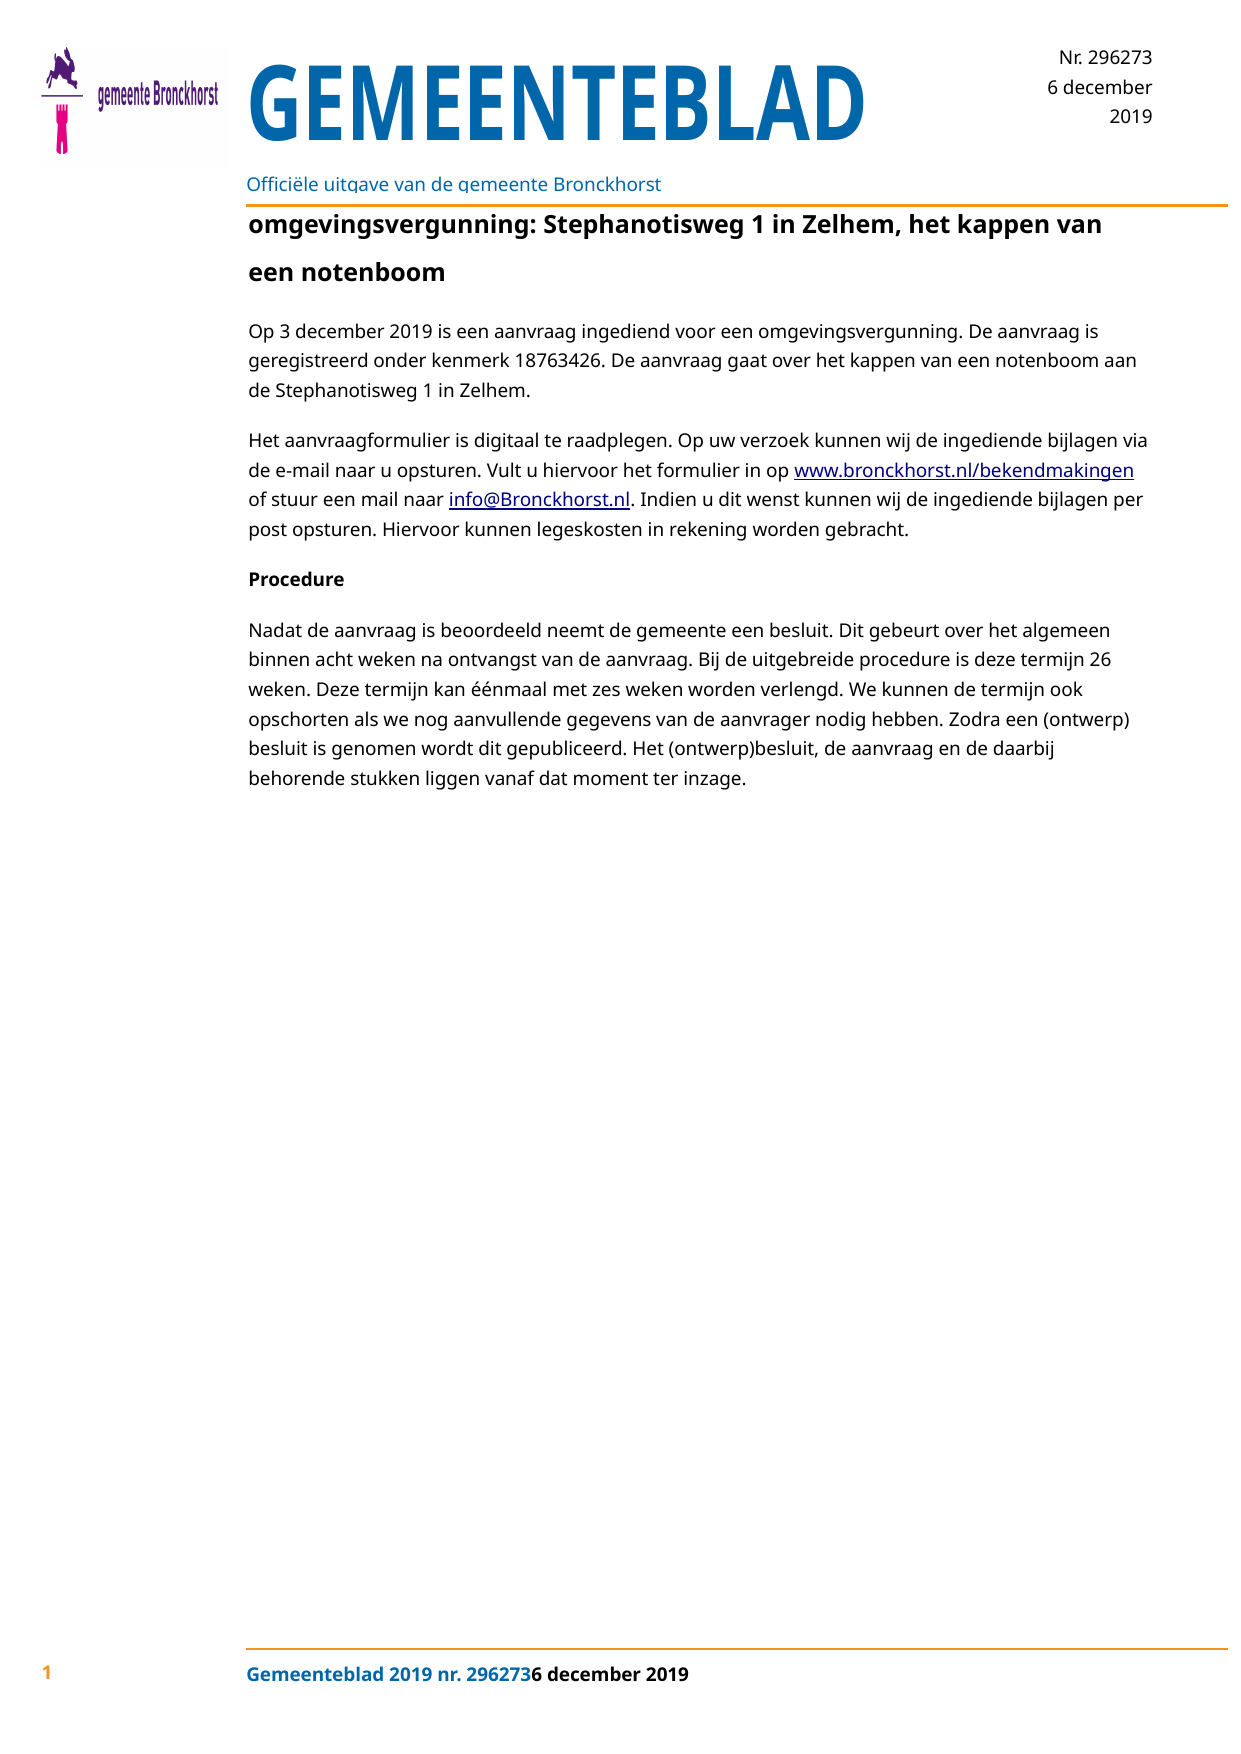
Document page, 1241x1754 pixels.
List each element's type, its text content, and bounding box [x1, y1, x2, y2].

picture [41, 47, 231, 172]
text Het aanvraagformulier is digitaal te raadplegen. Op uw verzoek kunnen wij de ingediende bijlagen via de e-mail naar u opsturen. Vult u hiervoor het formulier in op www.bronckhorst.nl/bekendmakingen of stuur een mail naar info@Bronckhorst.nl. Indien u dit wenst kunnen wij de ingediende bijlagen per post opsturen. Hiervoor kunnen legeskosten in rekening worden gebracht. [248, 427, 1152, 542]
text Procedure [248, 567, 1152, 592]
text omgevingsvergunning: Stephanotisweg 1 in Zelhem, het kappen van een notenboom [248, 207, 1152, 288]
text Nadat de aanvraag is beoordeeld neemt de gemeente een besluit. Dit gebeurt over het algemeen binnen acht weken na ontvangst van de aanvraag. Bij de uitgebreide procedure is deze termijn 26 weken. Deze termijn kan éénmaal met zes weken worden verlengd. We kunnen de termijn ook opschorten als we nog aanvullende gegevens van de aanvrager nodig hebben. Zodra een (ontwerp) besluit is genomen wordt dit gepubliceerd. Het (ontwerp)besluit, de aanvraag en de daarbij behorende stukken liggen vanaf dat moment ter inzage. [248, 617, 1152, 791]
text Op 3 december 2019 is een aanvraag ingediend voor een omgevingsvergunning. De aanvraag is geregistreerd onder kenmerk 18763426. De aanvraag gaat over het kappen van een notenboom aan de Stephanotisweg 1 in Zelhem. [248, 318, 1152, 403]
